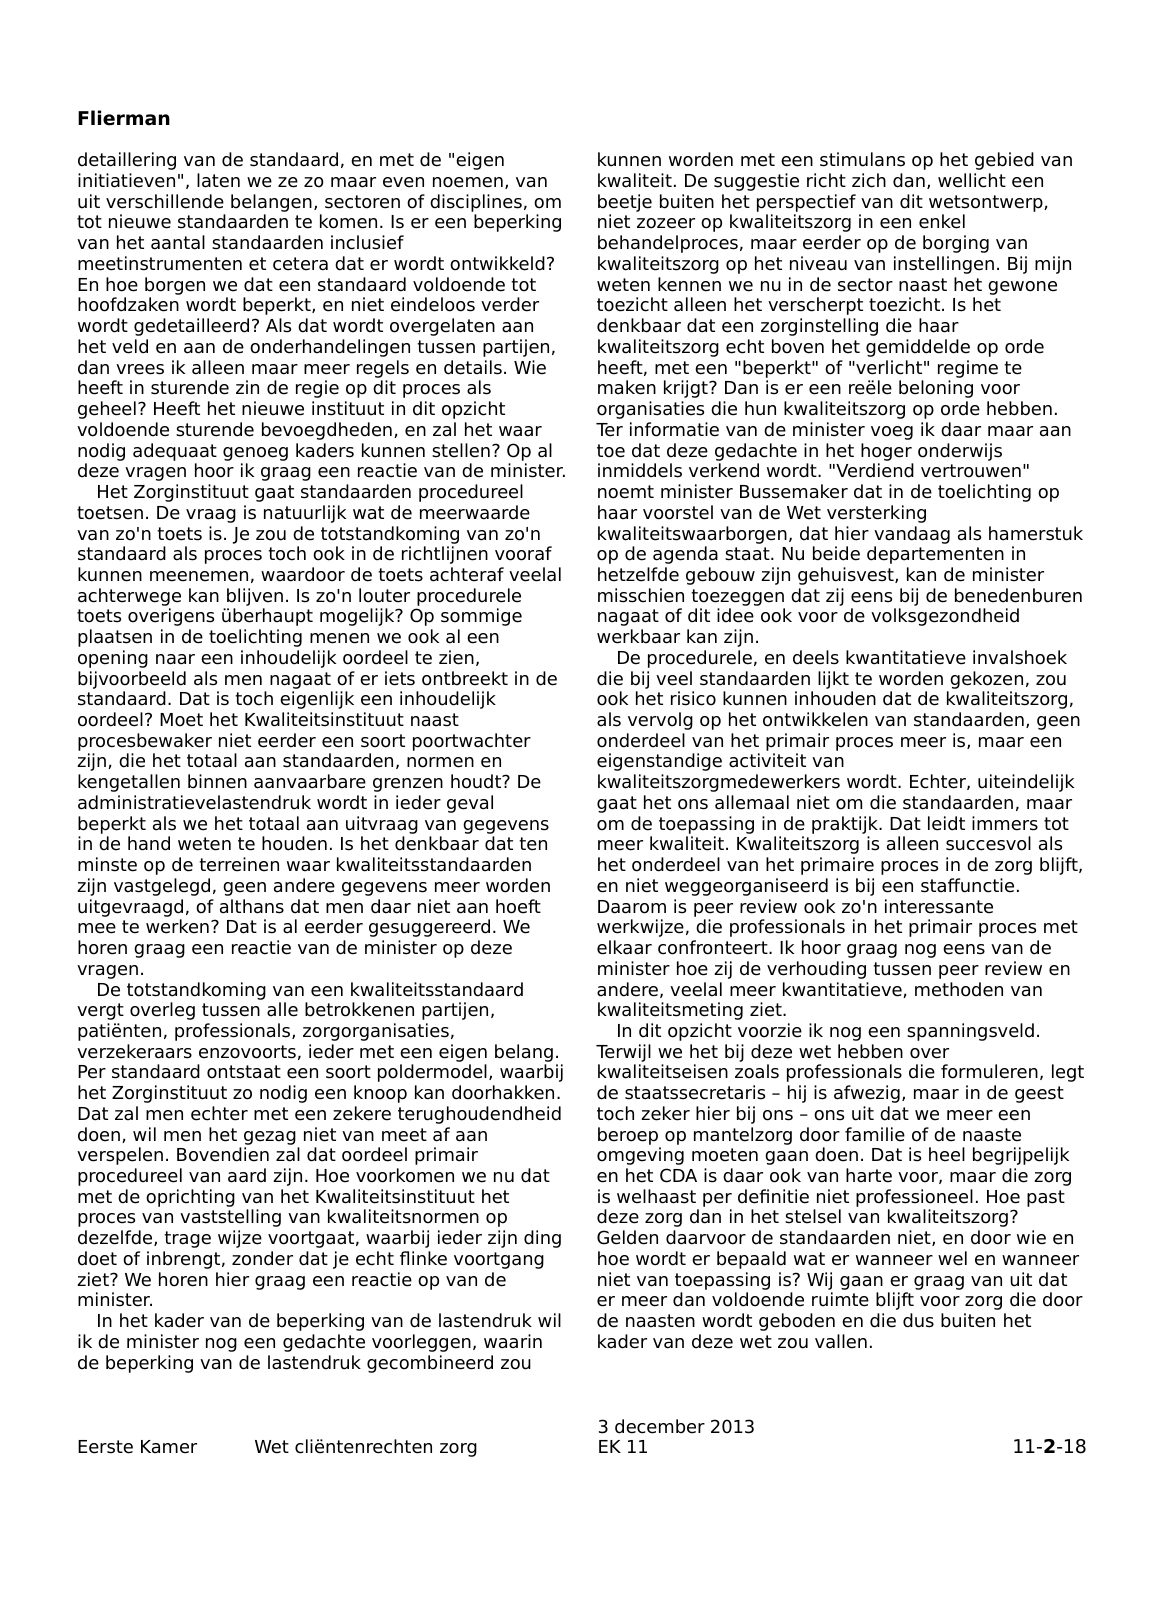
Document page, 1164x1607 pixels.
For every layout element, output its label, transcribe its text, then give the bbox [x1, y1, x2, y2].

text De procedurele, en deels kwantitatieve invalshoek die bij veel standaarden lijkt te worden gekozen, zou ook het risico kunnen inhouden dat de kwaliteitszorg, als vervolg op het ontwikkelen van standaarden, geen onderdeel van het primair proces meer is, maar een eigenstandige activiteit van kwaliteitszorgmedewerkers wordt. Echter, uiteindelijk gaat het ons allemaal niet om die standaarden, maar om de toepassing in de praktijk. Dat leidt immers tot meer kwaliteit. Kwaliteitszorg is alleen succesvol als het onderdeel van het primaire proces in de zorg blijft, en niet weggeorganiseerd is bij een staffunctie. Daarom is peer review ook zo'n interessante werkwijze, die professionals in het primair proces met elkaar confronteert. Ik hoor graag nog eens van de minister hoe zij de verhouding tussen peer review en andere, veelal meer kwantitatieve, methoden van kwaliteitsmeting ziet. [596, 648, 1087, 1021]
text In het kader van de beperking van de lastendruk wil ik de minister nog een gedachte voorleggen, waarin de beperking van de lastendruk gecombineerd zou [77, 1311, 567, 1373]
text De totstandkoming van een kwaliteitsstandaard vergt overleg tussen alle betrokkenen partijen, patiënten, professionals, zorgorganisaties, verzekeraars enzovoorts, ieder met een eigen belang. Per standaard ontstaat een soort poldermodel, waarbij het Zorginstituut zo nodig een knoop kan doorhakken. Dat zal men echter met een zekere terughoudendheid doen, wil men het gezag niet van meet af aan verspelen. Bovendien zal dat oordeel primair procedureel van aard zijn. Hoe voorkomen we nu dat met de oprichting van het Kwaliteitsinstituut het proces van vaststelling van kwaliteitsnormen op dezelfde, trage wijze voortgaat, waarbij ieder zijn ding doet of inbrengt, zonder dat je echt flinke voortgang ziet? We horen hier graag een reactie op van de minister. [77, 979, 567, 1311]
text detaillering van de standaard, en met de "eigen initiatieven", laten we ze zo maar even noemen, van uit verschillende belangen, sectoren of disciplines, om tot nieuwe standaarden te komen. Is er een beperking van het aantal standaarden inclusief meetinstrumenten et cetera dat er wordt ontwikkeld? En hoe borgen we dat een standaard voldoende tot hoofdzaken wordt beperkt, en niet eindeloos verder wordt gedetailleerd? Als dat wordt overgelaten aan het veld en aan de onderhandelingen tussen partijen, dan vrees ik alleen maar meer regels en details. Wie heeft in sturende zin de regie op dit proces als geheel? Heeft het nieuwe instituut in dit opzicht voldoende sturende bevoegdheden, en zal het waar nodig adequaat genoeg kaders kunnen stellen? Op al deze vragen hoor ik graag een reactie van de minister. [77, 150, 567, 482]
text Het Zorginstituut gaat standaarden procedureel toetsen. De vraag is natuurlijk wat de meerwaarde van zo'n toets is. Je zou de totstandkoming van zo'n standaard als proces toch ook in de richtlijnen vooraf kunnen meenemen, waardoor de toets achteraf veelal achterwege kan blijven. Is zo'n louter procedurele toets overigens überhaupt mogelijk? Op sommige plaatsen in de toelichting menen we ook al een opening naar een inhoudelijk oordeel te zien, bijvoorbeeld als men nagaat of er iets ontbreekt in de standaard. Dat is toch eigenlijk een inhoudelijk oordeel? Moet het Kwaliteitsinstituut naast procesbewaker niet eerder een soort poortwachter zijn, die het totaal aan standaarden, normen en kengetallen binnen aanvaarbare grenzen houdt? De administratievelastendruk wordt in ieder geval beperkt als we het totaal aan uitvraag van gegevens in de hand weten te houden. Is het denkbaar dat ten minste op de terreinen waar kwaliteitsstandaarden zijn vastgelegd, geen andere gegevens meer worden uitgevraagd, of althans dat men daar niet aan hoeft mee te werken? Dat is al eerder gesuggereerd. We horen graag een reactie van de minister op deze vragen. [77, 482, 567, 979]
text kunnen worden met een stimulans op het gebied van kwaliteit. De suggestie richt zich dan, wellicht een beetje buiten het perspectief van dit wetsontwerp, niet zozeer op kwaliteitszorg in een enkel behandelproces, maar eerder op de borging van kwaliteitszorg op het niveau van instellingen. Bij mijn weten kennen we nu in de sector naast het gewone toezicht alleen het verscherpt toezicht. Is het denkbaar dat een zorginstelling die haar kwaliteitszorg echt boven het gemiddelde op orde heeft, met een "beperkt" of "verlicht" regime te maken krijgt? Dan is er een reële beloning voor organisaties die hun kwaliteitszorg op orde hebben. Ter informatie van de minister voeg ik daar maar aan toe dat deze gedachte in het hoger onderwijs inmiddels verkend wordt. "Verdiend vertrouwen" noemt minister Bussemaker dat in de toelichting op haar voorstel van de Wet versterking kwaliteitswaarborgen, dat hier vandaag als hamerstuk op de agenda staat. Nu beide departementen in hetzelfde gebouw zijn gehuisvest, kan de minister misschien toezeggen dat zij eens bij de benedenburen nagaat of dit idee ook voor de volksgezondheid werkbaar kan zijn. [596, 150, 1087, 648]
text In dit opzicht voorzie ik nog een spanningsveld. Terwijl we het bij deze wet hebben over kwaliteitseisen zoals professionals die formuleren, legt de staatssecretaris – hij is afwezig, maar in de geest toch zeker hier bij ons – ons uit dat we meer een beroep op mantelzorg door familie of de naaste omgeving moeten gaan doen. Dat is heel begrijpelijk en het CDA is daar ook van harte voor, maar die zorg is welhaast per definitie niet professioneel. Hoe past deze zorg dan in het stelsel van kwaliteitszorg? Gelden daarvoor de standaarden niet, en door wie en hoe wordt er bepaald wat er wanneer wel en wanneer niet van toepassing is? Wij gaan er graag van uit dat er meer dan voldoende ruimte blijft voor zorg die door de naasten wordt geboden en die dus buiten het kader van deze wet zou vallen. [596, 1021, 1087, 1352]
